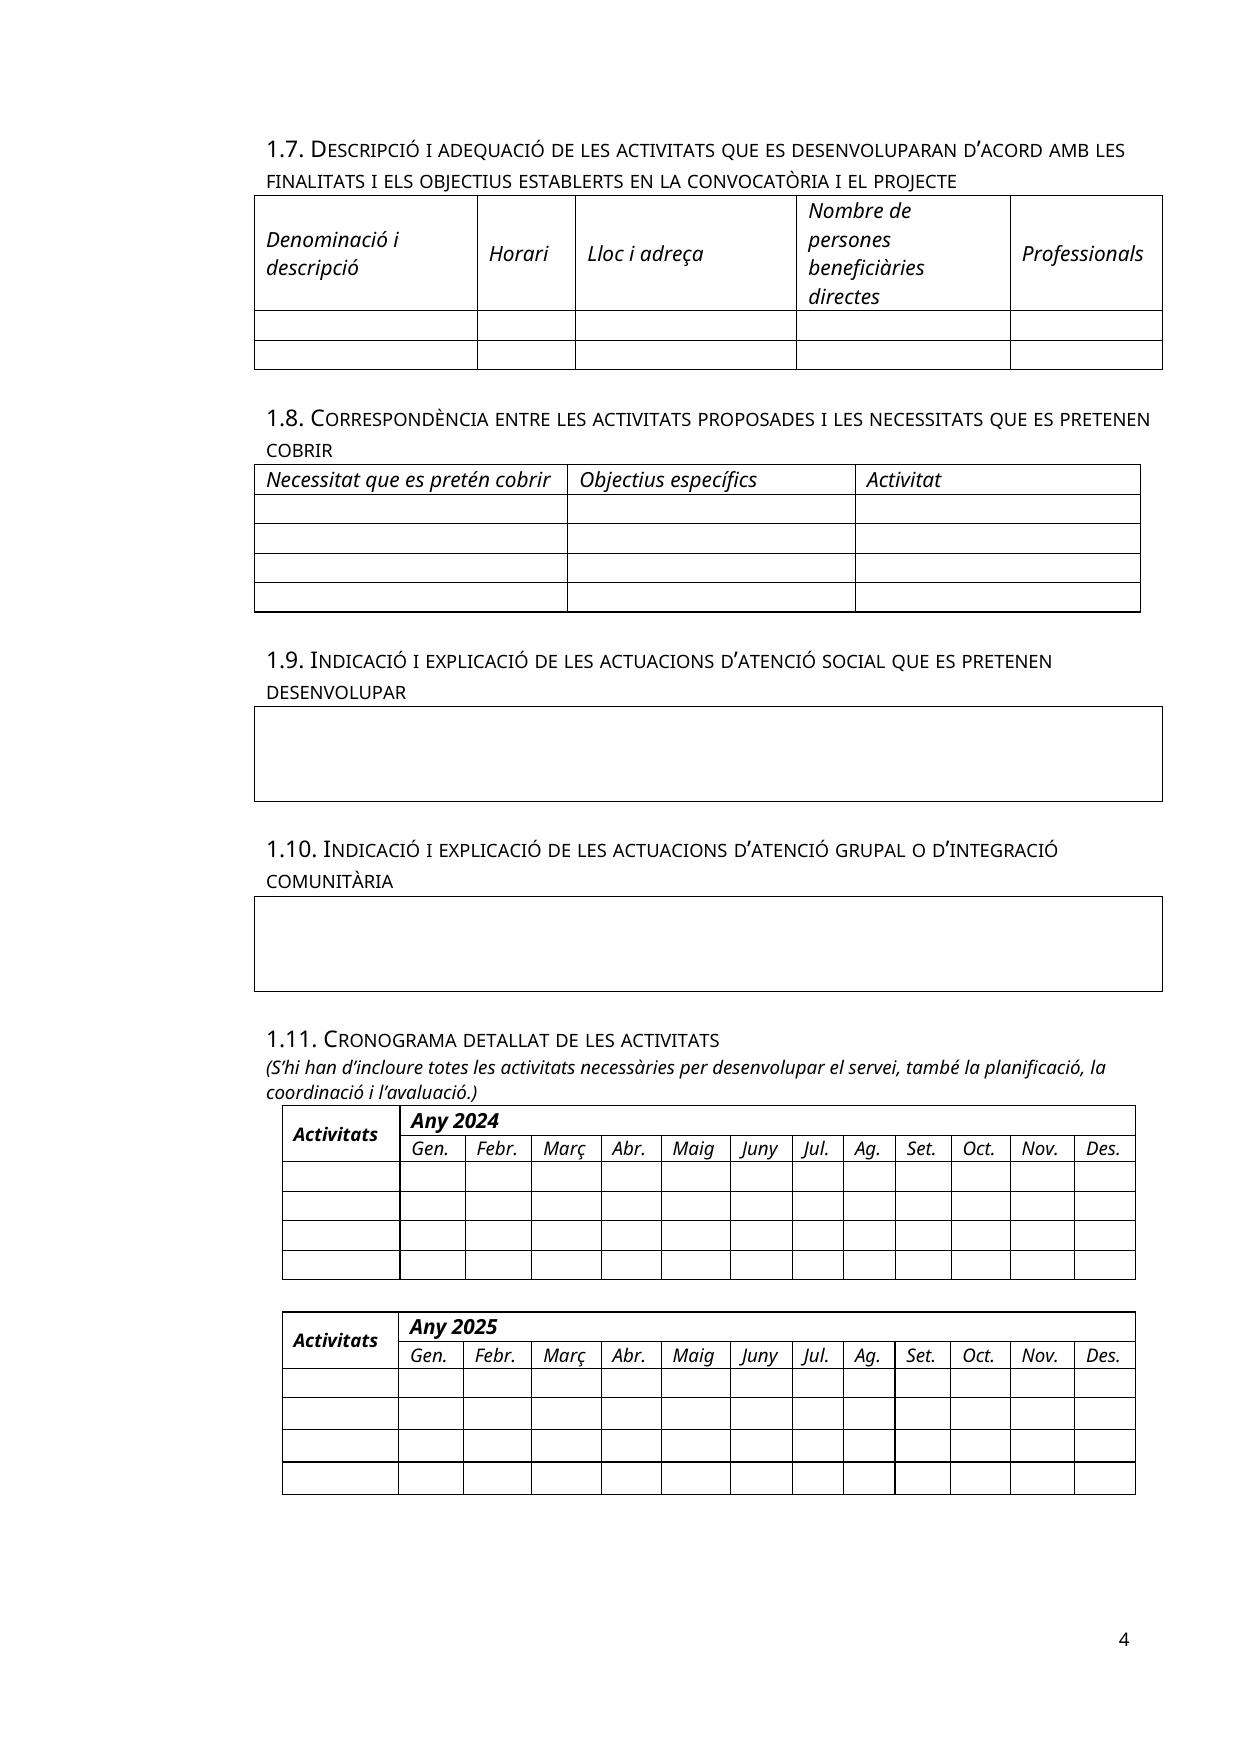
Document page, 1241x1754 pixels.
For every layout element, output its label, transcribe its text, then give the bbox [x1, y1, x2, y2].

table_cell [283, 1192, 399, 1220]
table_cell [793, 1430, 843, 1461]
table_cell [731, 1251, 792, 1279]
table_cell [466, 1162, 531, 1191]
table_header Lloc i adreça [576, 196, 796, 310]
table_cell Jul. [793, 1136, 843, 1161]
table_cell [731, 1221, 792, 1249]
table_cell [283, 1251, 399, 1279]
table_cell [951, 1369, 1010, 1397]
table_cell Des. [1075, 1136, 1135, 1161]
table_cell [283, 1369, 398, 1397]
table_cell [731, 1162, 792, 1191]
table_cell [1011, 311, 1162, 340]
table_cell [602, 1251, 661, 1279]
table_cell [662, 1398, 730, 1429]
table_cell [1011, 1398, 1074, 1429]
table_cell [255, 341, 477, 369]
table_cell [896, 1398, 950, 1429]
table_cell [399, 1369, 463, 1397]
table_cell Abr. [602, 1342, 661, 1367]
table_header Any 2025 [399, 1313, 1135, 1341]
table_cell [255, 311, 477, 340]
table_cell [662, 1192, 730, 1220]
table_cell [464, 1369, 531, 1397]
table_cell [464, 1463, 531, 1494]
table_cell [793, 1369, 843, 1397]
table_cell [896, 1430, 950, 1461]
table_header Objectius específics [568, 465, 855, 493]
table_cell [532, 1192, 601, 1220]
table_cell [844, 1463, 894, 1494]
table_cell [532, 1162, 601, 1191]
table_cell Set. [896, 1136, 951, 1161]
table_cell [568, 554, 855, 582]
table_cell [1075, 1430, 1135, 1461]
table_cell [951, 1430, 1010, 1461]
table_cell [844, 1398, 894, 1429]
table_cell [731, 1192, 792, 1220]
table_header Nombre de persones beneficiàries directes [797, 196, 1010, 310]
table_cell [1011, 341, 1162, 369]
table_cell Set. [896, 1342, 950, 1367]
table_cell Abr. [602, 1136, 661, 1161]
table_cell [1075, 1369, 1135, 1397]
table_cell [952, 1162, 1010, 1191]
table_cell [283, 1221, 399, 1249]
table_cell Oct. [952, 1136, 1010, 1161]
table_cell [896, 1369, 950, 1397]
table_cell [797, 341, 1010, 369]
table_cell [1075, 1463, 1135, 1494]
table_cell [952, 1251, 1010, 1279]
table_header Denominació i descripció [255, 196, 477, 310]
table_cell [844, 1251, 895, 1279]
table_cell [1011, 1162, 1074, 1191]
table_header Necessitat que es pretén cobrir [255, 465, 567, 493]
table_cell [844, 1162, 895, 1191]
table_cell [255, 495, 567, 523]
table_header [255, 707, 1162, 801]
table_cell [466, 1221, 531, 1249]
table_cell [844, 1221, 895, 1249]
table_cell [797, 311, 1010, 340]
table_cell Des. [1075, 1342, 1135, 1367]
table_cell Nov. [1011, 1136, 1074, 1161]
table_cell [283, 1398, 398, 1429]
text 1.7. Descripció i adequació de les activitats que es desenvoluparan d’acord amb les finalitats i els objectius establerts en la convocatòria i el projecte [266, 133, 1152, 195]
table_cell [401, 1192, 465, 1220]
table_cell [532, 1221, 601, 1249]
table_header Activitat [856, 465, 1140, 493]
table_cell [896, 1221, 951, 1249]
table_header Horari [478, 196, 575, 310]
table_cell [662, 1221, 730, 1249]
table_cell [532, 1251, 601, 1279]
table_cell [255, 583, 567, 611]
table_cell [602, 1162, 661, 1191]
table_cell [532, 1398, 601, 1429]
table_cell [731, 1463, 792, 1494]
table_cell [856, 583, 1140, 611]
table_cell [951, 1398, 1010, 1429]
table_cell Nov. [1011, 1342, 1074, 1367]
table_cell [283, 1463, 398, 1494]
table_cell [466, 1192, 531, 1220]
table_cell Juny [731, 1342, 792, 1367]
table_cell [255, 554, 567, 582]
table_header Professionals [1011, 196, 1162, 310]
table_cell [662, 1430, 730, 1461]
table_header [255, 897, 1162, 991]
table_cell [896, 1192, 951, 1220]
table_cell [466, 1251, 531, 1279]
table_cell [602, 1430, 661, 1461]
table_cell [1011, 1463, 1074, 1494]
table_cell [602, 1398, 661, 1429]
table_cell [1011, 1221, 1074, 1249]
table_cell [532, 1369, 601, 1397]
table_cell [662, 1162, 730, 1191]
text (S’hi han d’incloure totes les activitats necessàries per desenvolupar el servei, també la planificació, la coordinació i l’avaluació.) [266, 1054, 1152, 1105]
table_cell [662, 1463, 730, 1494]
table_cell [731, 1369, 792, 1397]
table_cell [844, 1430, 894, 1461]
table_cell [1075, 1398, 1135, 1429]
table_cell [1075, 1251, 1135, 1279]
table_cell [401, 1221, 465, 1249]
table_cell [731, 1398, 792, 1429]
table_cell [844, 1192, 895, 1220]
table_cell [464, 1430, 531, 1461]
table_cell [283, 1430, 398, 1461]
table_cell [602, 1369, 661, 1397]
table_cell Jul. [793, 1342, 843, 1367]
table_cell [1011, 1192, 1074, 1220]
table_cell Febr. [466, 1136, 531, 1161]
table_cell [399, 1430, 463, 1461]
table_cell [844, 1369, 894, 1397]
table_cell [568, 524, 855, 552]
table_cell [1011, 1430, 1074, 1461]
table_cell Juny [731, 1136, 792, 1161]
table_cell Febr. [464, 1342, 531, 1367]
table_cell [662, 1251, 730, 1279]
table_cell [401, 1162, 465, 1191]
table_cell [896, 1463, 950, 1494]
table_cell Oct. [951, 1342, 1010, 1367]
table_cell [401, 1251, 465, 1279]
table_cell Ag. [844, 1136, 895, 1161]
table_cell [793, 1398, 843, 1429]
table_cell [1011, 1369, 1074, 1397]
table_cell [1075, 1192, 1135, 1220]
table_cell Gen. [399, 1342, 463, 1367]
table_cell Març [532, 1136, 601, 1161]
table_cell [532, 1463, 601, 1494]
table_cell [1075, 1162, 1135, 1191]
table_cell [283, 1162, 399, 1191]
table_cell [952, 1192, 1010, 1220]
table_cell [856, 554, 1140, 582]
table_cell [856, 524, 1140, 552]
table_cell [399, 1463, 463, 1494]
table_cell Ag. [844, 1342, 894, 1367]
table_cell [793, 1463, 843, 1494]
table_cell [464, 1398, 531, 1429]
table_cell [793, 1192, 843, 1220]
table_cell [532, 1430, 601, 1461]
text 1.10. Indicació i explicació de les actuacions d’atenció grupal o d’integració comunitària [266, 833, 1152, 896]
table_cell [478, 341, 575, 369]
table_cell [576, 341, 796, 369]
text 1.8. Correspondència entre les activitats proposades i les necessitats que es pretenen cobrir [266, 401, 1152, 464]
table_header Activitats [283, 1313, 398, 1367]
table_cell [255, 524, 567, 552]
table_cell [793, 1162, 843, 1191]
table_cell Març [532, 1342, 601, 1367]
table_cell [856, 495, 1140, 523]
table_cell [568, 583, 855, 611]
table_header Activitats [283, 1106, 399, 1161]
table_cell [602, 1463, 661, 1494]
table_cell [602, 1221, 661, 1249]
table_cell [662, 1369, 730, 1397]
table_cell [896, 1251, 951, 1279]
table_cell [731, 1430, 792, 1461]
table_cell [793, 1251, 843, 1279]
table_cell Maig [662, 1342, 730, 1367]
table_cell [576, 311, 796, 340]
table_header Any 2024 [401, 1106, 1135, 1134]
text 1.9. Indicació i explicació de les actuacions d’atenció social que es pretenen desenvolupar [266, 644, 1152, 706]
table_cell [399, 1398, 463, 1429]
table_cell [1011, 1251, 1074, 1279]
table_cell Maig [662, 1136, 730, 1161]
table_cell Gen. [401, 1136, 465, 1161]
table_cell [602, 1192, 661, 1220]
table_cell [951, 1463, 1010, 1494]
table_cell [478, 311, 575, 340]
table_cell [952, 1221, 1010, 1249]
table_cell [793, 1221, 843, 1249]
table_cell [896, 1162, 951, 1191]
table_cell [1075, 1221, 1135, 1249]
table_cell [568, 495, 855, 523]
text 1.11. Cronograma detallat de les activitats [266, 1023, 1152, 1054]
